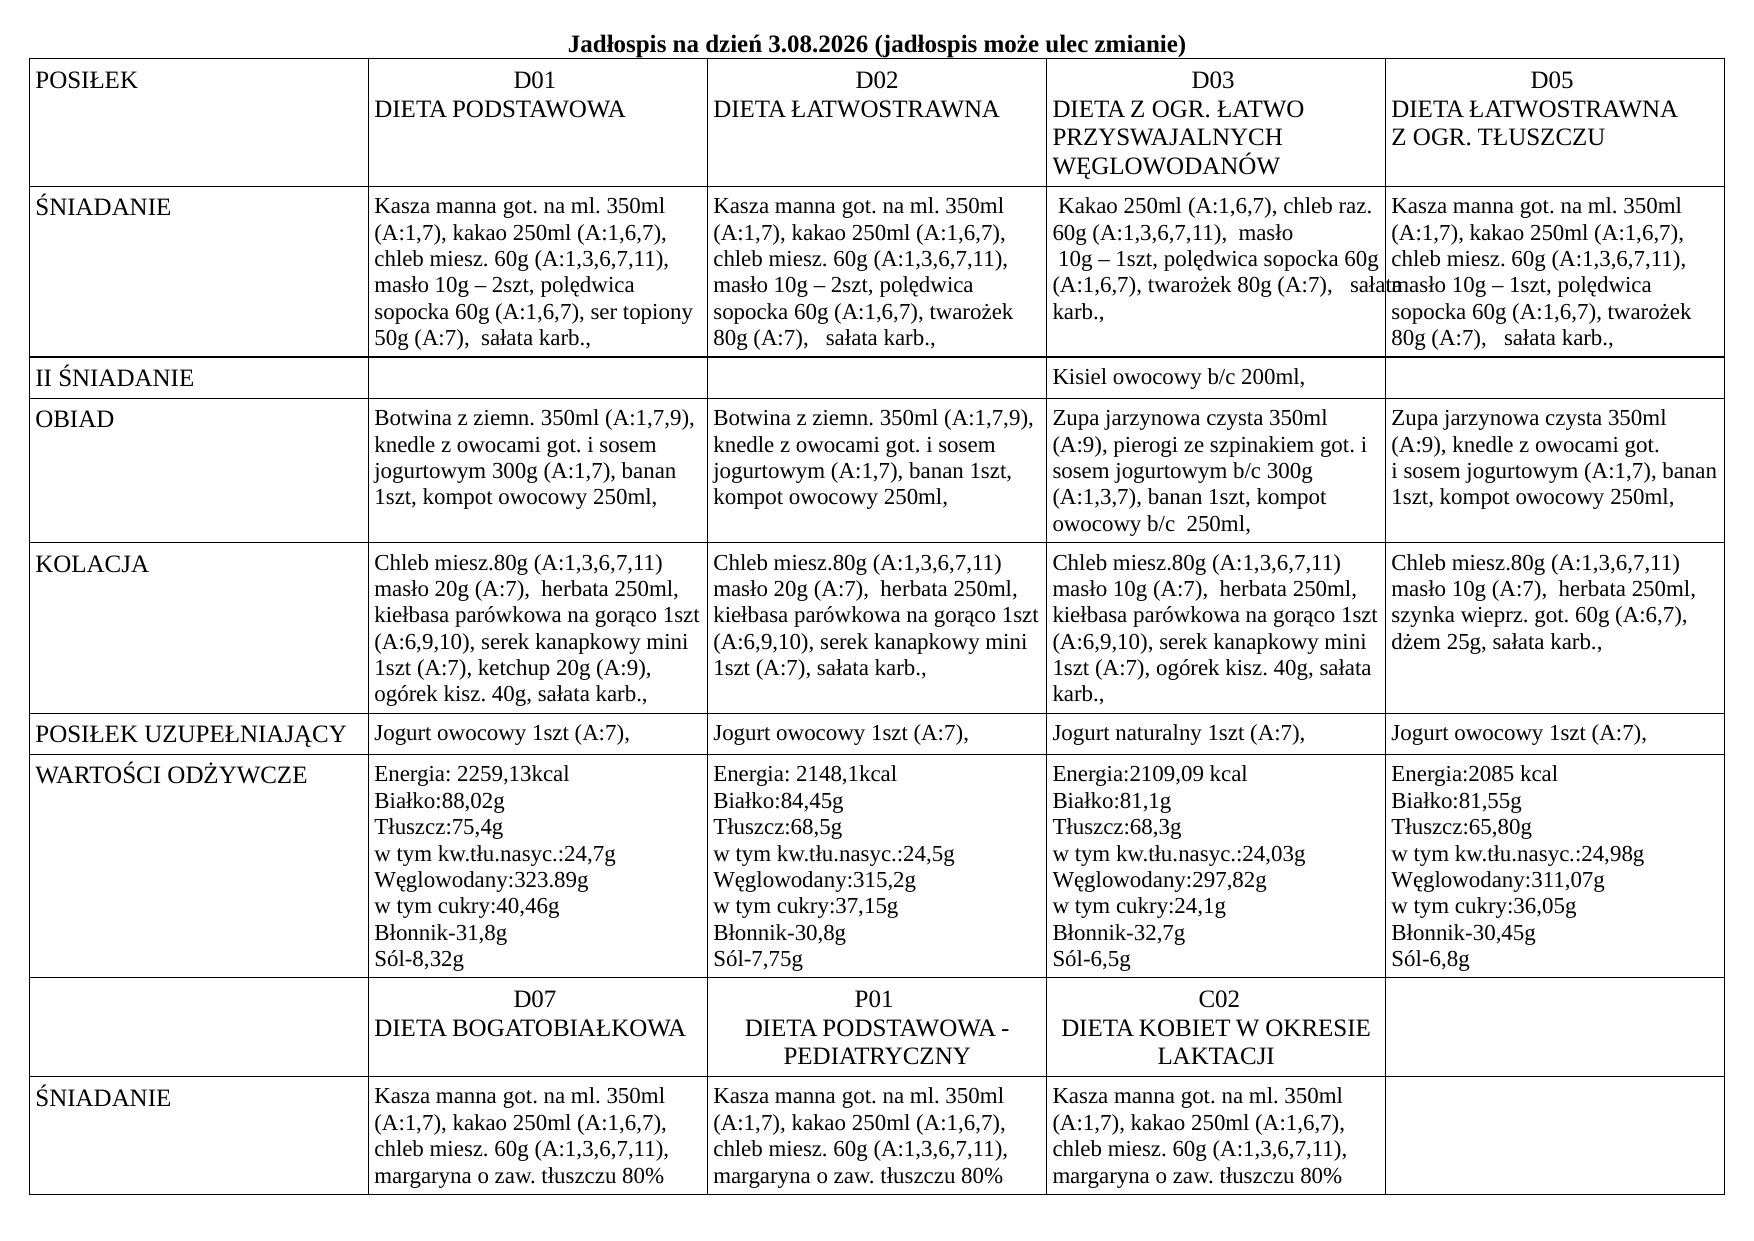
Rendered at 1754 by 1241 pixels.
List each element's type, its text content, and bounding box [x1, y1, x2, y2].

table_cell Kisiel owocowy b/c 200ml, [1047, 358, 1385, 398]
table_cell Chleb miesz.80g (A:1,3,6,7,11) masło 10g (A:7), herbata 250ml, kiełbasa parówkowa na gorąco 1szt (A:6,9,10), serek kanapkowy mini 1szt (A:7), ogórek kisz. 40g, sałata karb., [1047, 543, 1385, 712]
table_cell Chleb miesz.80g (A:1,3,6,7,11) masło 20g (A:7), herbata 250ml, kiełbasa parówkowa na gorąco 1szt (A:6,9,10), serek kanapkowy mini 1szt (A:7), ketchup 20g (A:9), ogórek kisz. 40g, sałata karb., [369, 543, 707, 712]
table_cell ŚNIADANIE [30, 187, 368, 356]
table_cell Zupa jarzynowa czysta 350ml (A:9), knedle z owocami got. i sosem jogurtowym (A:1,7), banan 1szt, kompot owocowy 250ml, [1386, 399, 1724, 542]
table_cell [1386, 358, 1724, 398]
table_cell WARTOŚCI ODŻYWCZE [30, 755, 368, 977]
table_cell Energia:2109,09 kcal Białko:81,1g Tłuszcz:68,3g w tym kw.tłu.nasyc.:24,03g Węglowodany:297,82g w tym cukry:24,1g Błonnik-32,7g Sól-6,5g [1047, 755, 1385, 977]
table_header D01 DIETA PODSTAWOWA [369, 59, 707, 186]
table_cell Chleb miesz.80g (A:1,3,6,7,11) masło 10g (A:7), herbata 250ml, szynka wieprz. got. 60g (A:6,7), dżem 25g, sałata karb., [1386, 543, 1724, 712]
table_cell II ŚNIADANIE [30, 358, 368, 398]
table_cell Energia:2085 kcal Białko:81,55g Tłuszcz:65,80g w tym kw.tłu.nasyc.:24,98g Węglowodany:311,07g w tym cukry:36,05g Błonnik-30,45g Sól-6,8g [1386, 755, 1724, 977]
text Jadłospis na dzień 3.08.2026 (jadłospis może ulec zmianie) [29, 29, 1724, 58]
table_cell Chleb miesz.80g (A:1,3,6,7,11) masło 20g (A:7), herbata 250ml, kiełbasa parówkowa na gorąco 1szt (A:6,9,10), serek kanapkowy mini 1szt (A:7), sałata karb., [708, 543, 1046, 712]
table_cell Botwina z ziemn. 350ml (A:1,7,9), knedle z owocami got. i sosem jogurtowym 300g (A:1,7), banan 1szt, kompot owocowy 250ml, [369, 399, 707, 542]
table_cell ŚNIADANIE [30, 1077, 368, 1194]
table_cell Kasza manna got. na ml. 350ml (A:1,7), kakao 250ml (A:1,6,7), chleb miesz. 60g (A:1,3,6,7,11), margaryna o zaw. tłuszczu 80% [708, 1077, 1046, 1194]
table_cell Kasza manna got. na ml. 350ml (A:1,7), kakao 250ml (A:1,6,7), chleb miesz. 60g (A:1,3,6,7,11), masło 10g – 1szt, polędwica sopocka 60g (A:1,6,7), twarożek 80g (A:7), sałata karb., [1386, 187, 1724, 356]
table_cell Kasza manna got. na ml. 350ml (A:1,7), kakao 250ml (A:1,6,7), chleb miesz. 60g (A:1,3,6,7,11), masło 10g – 2szt, polędwica sopocka 60g (A:1,6,7), ser topiony 50g (A:7), sałata karb., [369, 187, 707, 356]
table_cell Jogurt naturalny 1szt (A:7), [1047, 714, 1385, 754]
table_cell Kasza manna got. na ml. 350ml (A:1,7), kakao 250ml (A:1,6,7), chleb miesz. 60g (A:1,3,6,7,11), margaryna o zaw. tłuszczu 80% [369, 1077, 707, 1194]
table_cell [369, 358, 707, 398]
table_cell POSIŁEK UZUPEŁNIAJĄCY [30, 714, 368, 754]
table_header POSIŁEK [30, 59, 368, 186]
table_cell OBIAD [30, 399, 368, 542]
table_header D02 DIETA ŁATWOSTRAWNA [708, 59, 1046, 186]
table_cell Energia: 2259,13kcal Białko:88,02g Tłuszcz:75,4g w tym kw.tłu.nasyc.:24,7g Węglowodany:323.89g w tym cukry:40,46g Błonnik-31,8g Sól-8,32g [369, 755, 707, 977]
table_cell [30, 978, 368, 1076]
table_cell Kasza manna got. na ml. 350ml (A:1,7), kakao 250ml (A:1,6,7), chleb miesz. 60g (A:1,3,6,7,11), masło 10g – 2szt, polędwica sopocka 60g (A:1,6,7), twarożek 80g (A:7), sałata karb., [708, 187, 1046, 356]
table_cell D07 DIETA BOGATOBIAŁKOWA [369, 978, 707, 1076]
table_cell Jogurt owocowy 1szt (A:7), [369, 714, 707, 754]
table_cell Botwina z ziemn. 350ml (A:1,7,9), knedle z owocami got. i sosem jogurtowym (A:1,7), banan 1szt, kompot owocowy 250ml, [708, 399, 1046, 542]
table_header D03 DIETA Z OGR. ŁATWO PRZYSWAJALNYCH WĘGLOWODANÓW [1047, 59, 1385, 186]
table_cell [1386, 1077, 1724, 1194]
table_cell Jogurt owocowy 1szt (A:7), [708, 714, 1046, 754]
table_cell Jogurt owocowy 1szt (A:7), [1386, 714, 1724, 754]
table_cell P01 DIETA PODSTAWOWA - PEDIATRYCZNY [708, 978, 1046, 1076]
table_cell KOLACJA [30, 543, 368, 712]
table_cell Zupa jarzynowa czysta 350ml (A:9), pierogi ze szpinakiem got. i sosem jogurtowym b/c 300g (A:1,3,7), banan 1szt, kompot owocowy b/c 250ml, [1047, 399, 1385, 542]
table_cell [1386, 978, 1724, 1076]
table_cell [708, 358, 1046, 398]
table_cell Kakao 250ml (A:1,6,7), chleb raz. 60g (A:1,3,6,7,11), masło 10g – 1szt, polędwica sopocka 60g (A:1,6,7), twarożek 80g (A:7), sałata karb., [1047, 187, 1385, 356]
table_cell Energia: 2148,1kcal Białko:84,45g Tłuszcz:68,5g w tym kw.tłu.nasyc.:24,5g Węglowodany:315,2g w tym cukry:37,15g Błonnik-30,8g Sól-7,75g [708, 755, 1046, 977]
table_cell Kasza manna got. na ml. 350ml (A:1,7), kakao 250ml (A:1,6,7), chleb miesz. 60g (A:1,3,6,7,11), margaryna o zaw. tłuszczu 80% [1047, 1077, 1385, 1194]
table_header D05 DIETA ŁATWOSTRAWNA Z OGR. TŁUSZCZU [1386, 59, 1724, 186]
table_cell C02 DIETA KOBIET W OKRESIE LAKTACJI [1047, 978, 1385, 1076]
